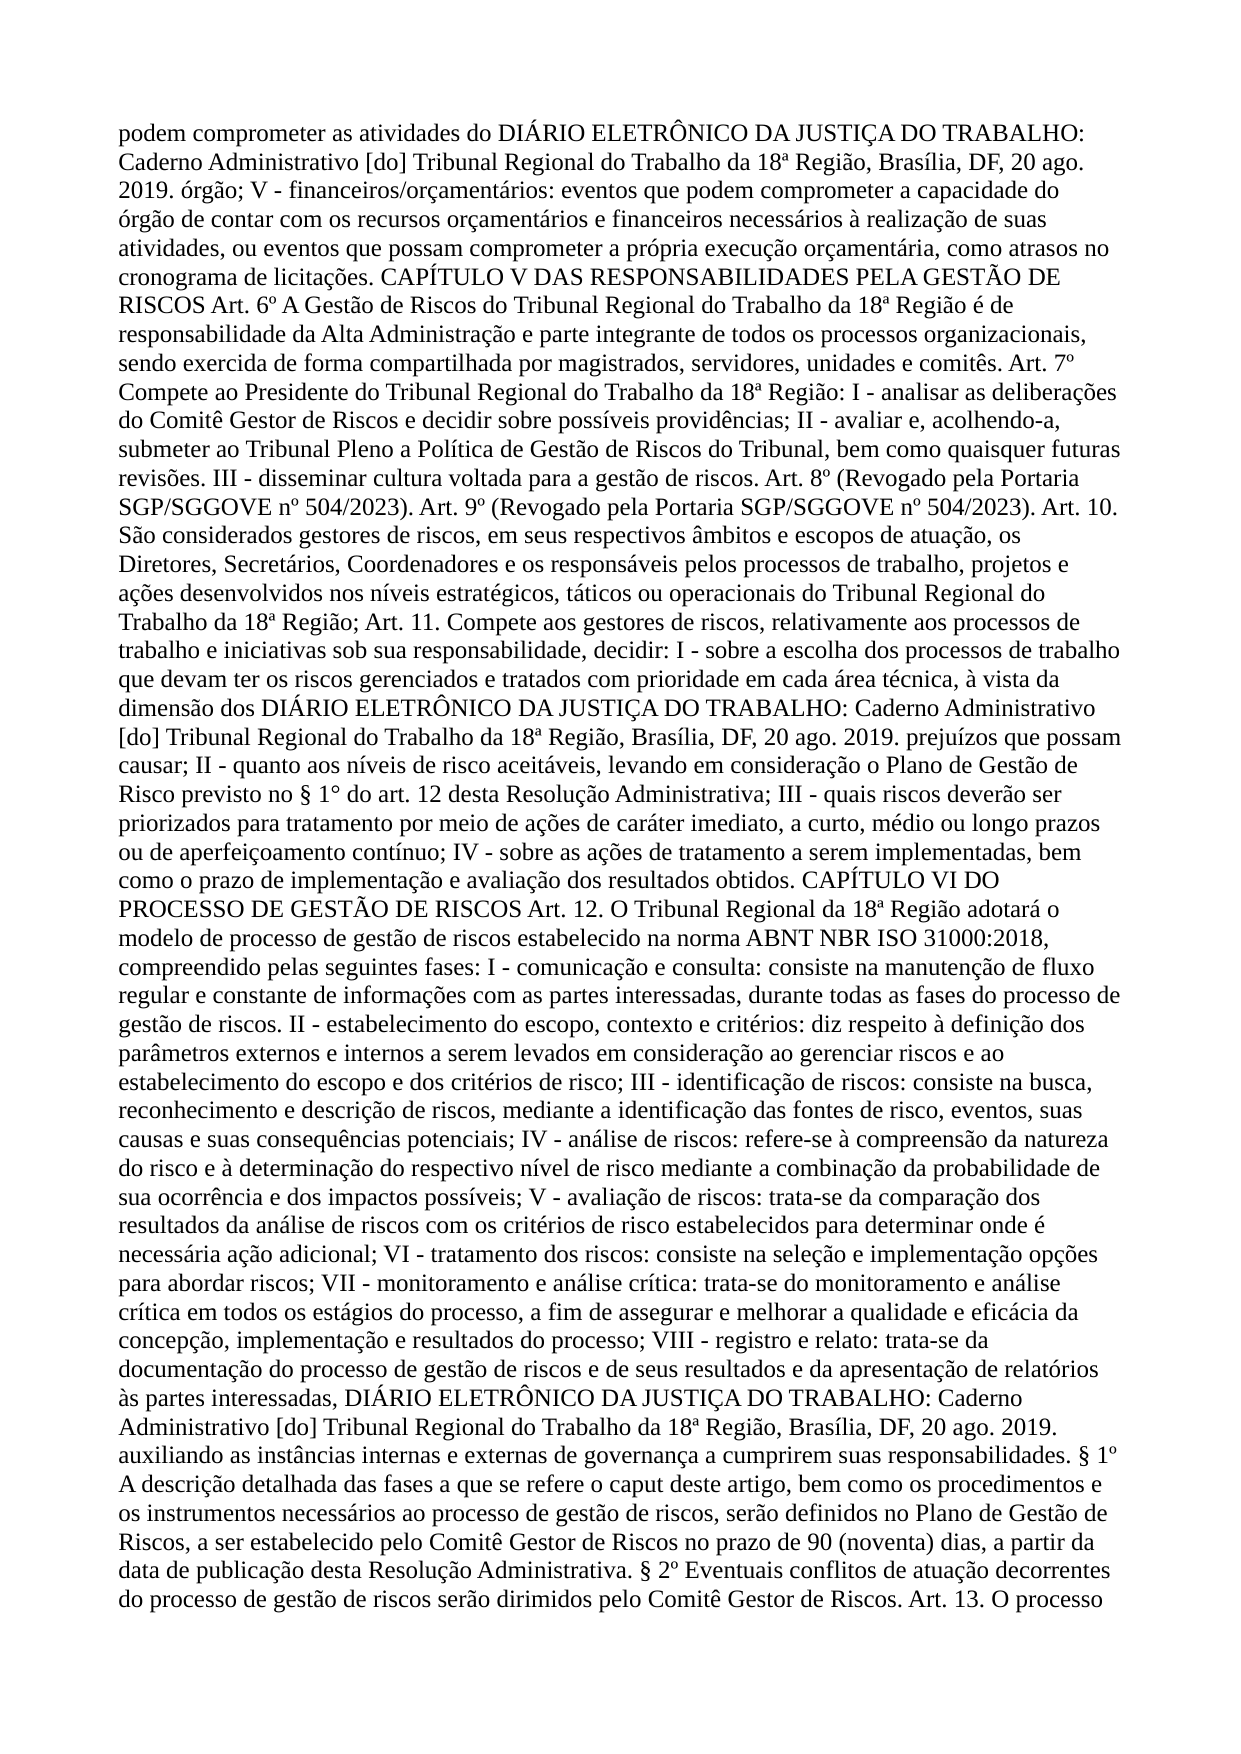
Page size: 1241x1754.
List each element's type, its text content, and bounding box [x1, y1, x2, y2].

text podem comprometer as atividades do DIÁRIO ELETRÔNICO DA JUSTIÇA DO TRABALHO: Caderno Administrativo [do] Tribunal Regional do Trabalho da 18ª Região, Brasília, DF, 20 ago. 2019. órgão; V - financeiros/orçamentários: eventos que podem comprometer a capacidade do órgão de contar com os recursos orçamentários e financeiros necessários à realização de suas atividades, ou eventos que possam comprometer a própria execução orçamentária, como atrasos no cronograma de licitações. CAPÍTULO V DAS RESPONSABILIDADES PELA GESTÃO DE RISCOS Art. 6º A Gestão de Riscos do Tribunal Regional do Trabalho da 18ª Região é de responsabilidade da Alta Administração e parte integrante de todos os processos organizacionais, sendo exercida de forma compartilhada por magistrados, servidores, unidades e comitês. Art. 7º Compete ao Presidente do Tribunal Regional do Trabalho da 18ª Região: I - analisar as deliberações do Comitê Gestor de Riscos e decidir sobre possíveis providências; II - avaliar e, acolhendo-a, submeter ao Tribunal Pleno a Política de Gestão de Riscos do Tribunal, bem como quaisquer futuras revisões. III - disseminar cultura voltada para a gestão de riscos. Art. 8º (Revogado pela Portaria SGP/SGGOVE nº 504/2023). Art. 9º (Revogado pela Portaria SGP/SGGOVE nº 504/2023). Art. 10. São considerados gestores de riscos, em seus respectivos âmbitos e escopos de atuação, os Diretores, Secretários, Coordenadores e os responsáveis pelos processos de trabalho, projetos e ações desenvolvidos nos níveis estratégicos, táticos ou operacionais do Tribunal Regional do Trabalho da 18ª Região; Art. 11. Compete aos gestores de riscos, relativamente aos processos de trabalho e iniciativas sob sua responsabilidade, decidir: I - sobre a escolha dos processos de trabalho que devam ter os riscos gerenciados e tratados com prioridade em cada área técnica, à vista da dimensão dos DIÁRIO ELETRÔNICO DA JUSTIÇA DO TRABALHO: Caderno Administrativo [do] Tribunal Regional do Trabalho da 18ª Região, Brasília, DF, 20 ago. 2019. prejuízos que possam causar; II - quanto aos níveis de risco aceitáveis, levando em consideração o Plano de Gestão de Risco previsto no § 1° do art. 12 desta Resolução Administrativa; III - quais riscos deverão ser priorizados para tratamento por meio de ações de caráter imediato, a curto, médio ou longo prazos ou de aperfeiçoamento contínuo; IV - sobre as ações de tratamento a serem implementadas, bem como o prazo de implementação e avaliação dos resultados obtidos. CAPÍTULO VI DO PROCESSO DE GESTÃO DE RISCOS Art. 12. O Tribunal Regional da 18ª Região adotará o modelo de processo de gestão de riscos estabelecido na norma ABNT NBR ISO 31000:2018, compreendido pelas seguintes fases: I - comunicação e consulta: consiste na manutenção de fluxo regular e constante de informações com as partes interessadas, durante todas as fases do processo de gestão de riscos. II - estabelecimento do escopo, contexto e critérios: diz respeito à definição dos parâmetros externos e internos a serem levados em consideração ao gerenciar riscos e ao estabelecimento do escopo e dos critérios de risco; III - identificação de riscos: consiste na busca, reconhecimento e descrição de riscos, mediante a identificação das fontes de risco, eventos, suas causas e suas consequências potenciais; IV - análise de riscos: refere-se à compreensão da natureza do risco e à determinação do respectivo nível de risco mediante a combinação da probabilidade de sua ocorrência e dos impactos possíveis; V - avaliação de riscos: trata-se da comparação dos resultados da análise de riscos com os critérios de risco estabelecidos para determinar onde é necessária ação adicional; VI - tratamento dos riscos: consiste na seleção e implementação opções para abordar riscos; VII - monitoramento e análise crítica: trata-se do monitoramento e análise crítica em todos os estágios do processo, a fim de assegurar e melhorar a qualidade e eficácia da concepção, implementação e resultados do processo; VIII - registro e relato: trata-se da documentação do processo de gestão de riscos e de seus resultados e da apresentação de relatórios às partes interessadas, DIÁRIO ELETRÔNICO DA JUSTIÇA DO TRABALHO: Caderno Administrativo [do] Tribunal Regional do Trabalho da 18ª Região, Brasília, DF, 20 ago. 2019. auxiliando as instâncias internas e externas de governança a cumprirem suas responsabilidades. § 1º A descrição detalhada das fases a que se refere o caput deste artigo, bem como os procedimentos e os instrumentos necessários ao processo de gestão de riscos, serão definidos no Plano de Gestão de Riscos, a ser estabelecido pelo Comitê Gestor de Riscos no prazo de 90 (noventa) dias, a partir da data de publicação desta Resolução Administrativa. § 2º Eventuais conflitos de atuação decorrentes do processo de gestão de riscos serão dirimidos pelo Comitê Gestor de Riscos. Art. 13. O processo [118, 118, 1122, 1613]
